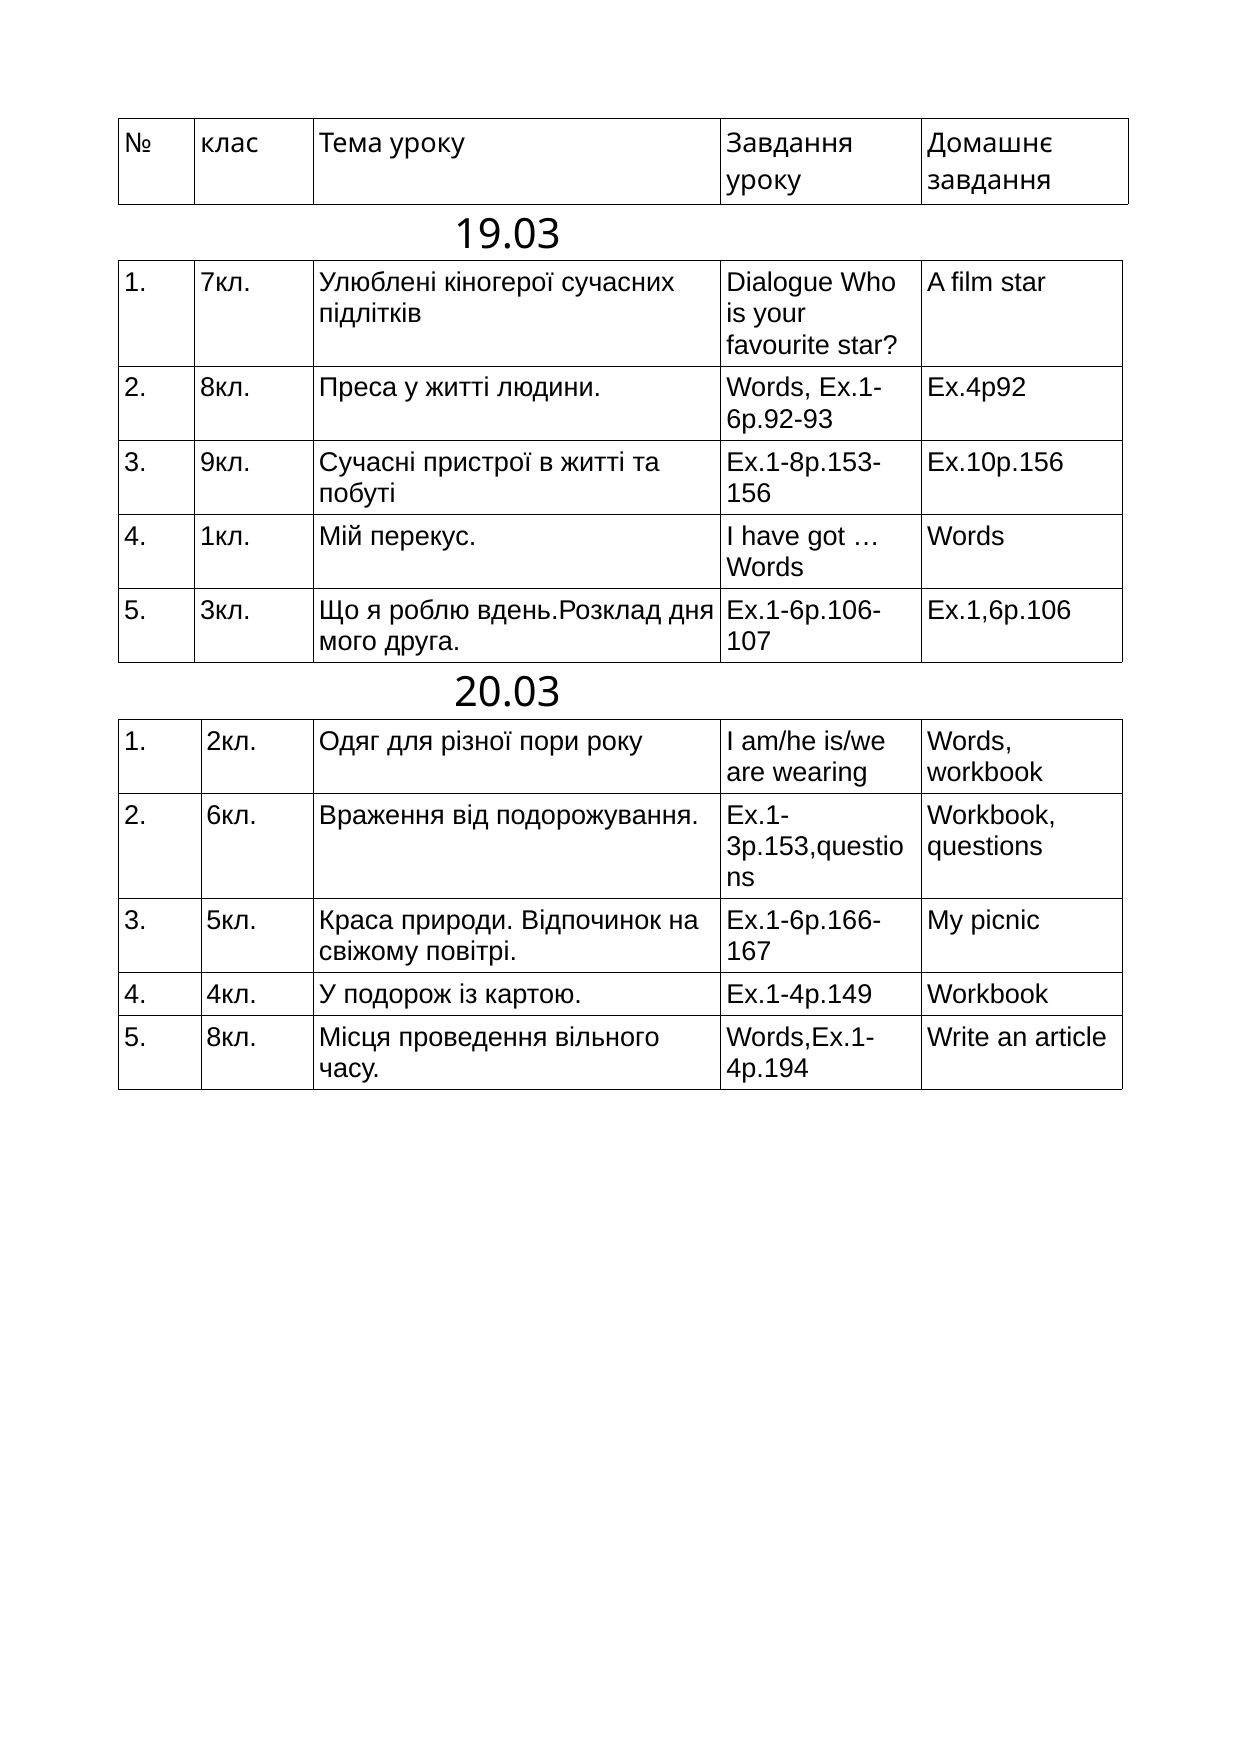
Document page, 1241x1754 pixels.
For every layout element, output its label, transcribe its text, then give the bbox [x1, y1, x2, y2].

table_header Одяг для різної пори року [314, 720, 720, 793]
table_header I am/he is/we are wearing [721, 720, 921, 793]
table_cell 5. [119, 1016, 201, 1089]
table_cell Тема уроку [314, 119, 720, 203]
table_cell Враження від подорожування. [314, 794, 720, 898]
text 19.03 [118, 205, 1122, 260]
table_cell Що я роблю вдень.Розклад дня мого друга. [314, 589, 720, 662]
table_header A film star [922, 261, 1122, 366]
table_cell 3. [119, 441, 194, 514]
table_cell Ex.1,6p.106 [922, 589, 1122, 662]
table_cell 6кл. [202, 794, 313, 898]
table_cell Workbook, questions [922, 794, 1122, 898]
table_header Dialogue Who is your favourite star? [721, 261, 921, 366]
table_cell № [119, 119, 194, 203]
table_cell 8кл. [195, 367, 313, 440]
table_cell 3кл. [195, 589, 313, 662]
table_cell My picnic [922, 899, 1122, 972]
table_cell Краса природи. Відпочинок на свіжому повітрі. [314, 899, 720, 972]
table_cell Місця проведення вільного часу. [314, 1016, 720, 1089]
table_cell Write an article [922, 1016, 1122, 1089]
table_header 1. [119, 261, 194, 366]
table_header 2кл. [202, 720, 313, 793]
table_cell Преса у житті людини. [314, 367, 720, 440]
table_cell Ex.1-8p.153-156 [721, 441, 921, 514]
table_cell Домашнє завдання [922, 119, 1128, 203]
table_cell 3. [119, 899, 201, 972]
table_cell 4. [119, 973, 201, 1015]
table_header Улюблені кіногерої сучасних підлітків [314, 261, 720, 366]
table_cell Ex.1-4p.149 [721, 973, 921, 1015]
table_cell У подорож із картою. [314, 973, 720, 1015]
table_cell 2. [119, 367, 194, 440]
table_cell Завдання уроку [721, 119, 921, 203]
table_cell клас [195, 119, 313, 203]
table_cell Workbook [922, 973, 1122, 1015]
table_cell Ex.1-6p.106-107 [721, 589, 921, 662]
table_header 1. [119, 720, 201, 793]
table_cell Сучасні пристрої в житті та побуті [314, 441, 720, 514]
table_cell Words [922, 515, 1122, 588]
table_cell 2. [119, 794, 201, 898]
table_header Words, workbook [922, 720, 1122, 793]
table_cell Ex.10p.156 [922, 441, 1122, 514]
table_cell 9кл. [195, 441, 313, 514]
table_cell 4кл. [202, 973, 313, 1015]
table_cell Words, Ex.1-6p.92-93 [721, 367, 921, 440]
table_cell Ex.1-3p.153,questions [721, 794, 921, 898]
table_cell Words,Ex.1-4p.194 [721, 1016, 921, 1089]
table_cell 8кл. [202, 1016, 313, 1089]
table_header 7кл. [195, 261, 313, 366]
table_cell 5. [119, 589, 194, 662]
table_cell 5кл. [202, 899, 313, 972]
table_cell I have got … Words [721, 515, 921, 588]
text 20.03 [118, 663, 1122, 719]
table_cell Мій перекус. [314, 515, 720, 588]
table_cell Ex.1-6p.166-167 [721, 899, 921, 972]
table_cell Ex.4p92 [922, 367, 1122, 440]
table_cell 1кл. [195, 515, 313, 588]
table_cell 4. [119, 515, 194, 588]
